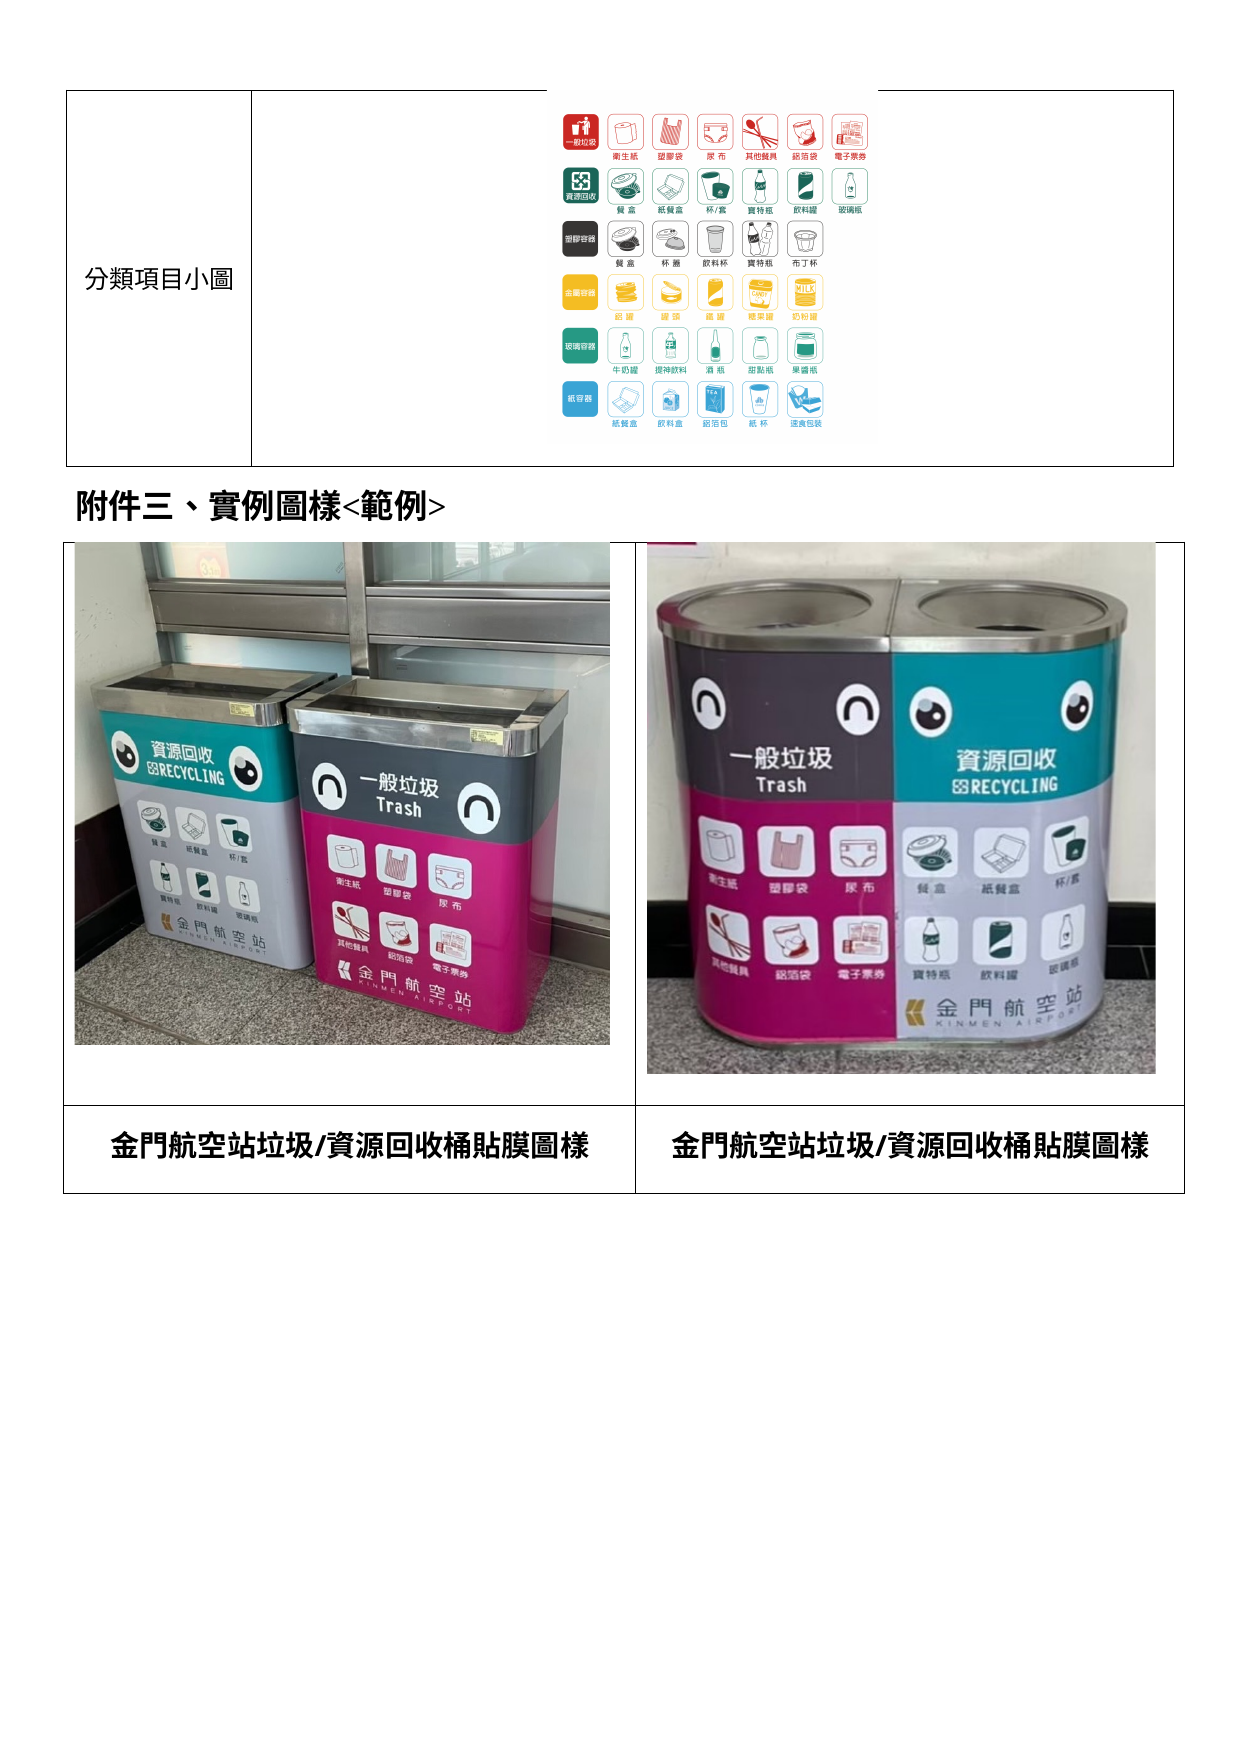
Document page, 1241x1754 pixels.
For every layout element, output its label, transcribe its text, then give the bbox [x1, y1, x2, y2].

table_cell 金門航空站垃圾/資源回收桶貼膜圖樣 [636, 1106, 1184, 1193]
table_cell 分類項目小圖 [67, 91, 251, 466]
table_header [636, 543, 1184, 1105]
table_cell [252, 91, 1173, 466]
table_cell 金門航空站垃圾/資源回收桶貼膜圖樣 [64, 1106, 635, 1193]
table_header [64, 543, 635, 1105]
text 附件三、實例圖樣<範例> [75, 467, 1165, 542]
picture [74, 542, 610, 1045]
picture [546, 90, 879, 444]
picture [647, 542, 1156, 1074]
